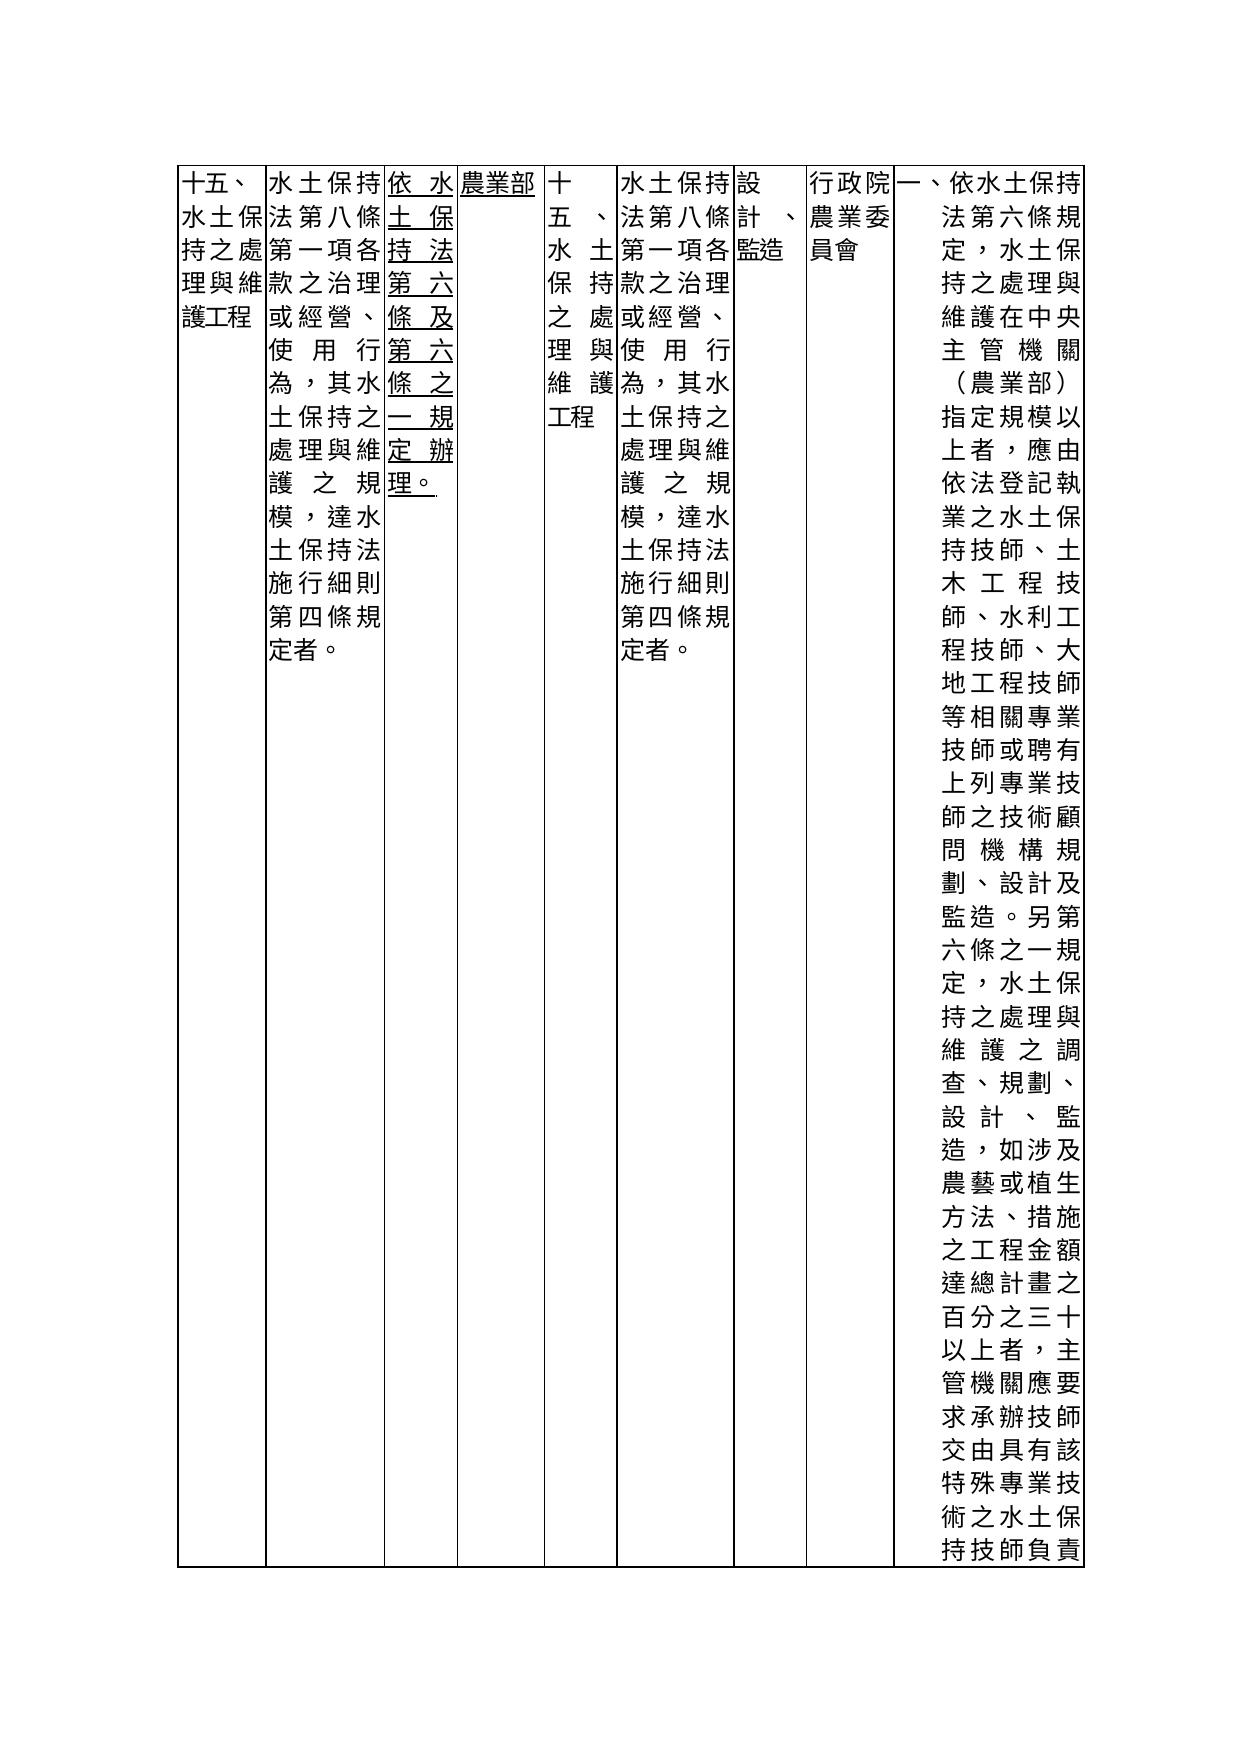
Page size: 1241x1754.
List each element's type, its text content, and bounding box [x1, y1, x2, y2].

table_cell 水土保持法第八條第一項各款之治理或經營、使用行為，其水土保持之處理與維護之規模，達水土保持法施行細則第四條規定者。 [267, 166, 384, 1566]
table_cell 依水土保持法第六條及第六條之一規定辦理。 [385, 166, 457, 1566]
table_cell 一、依水土保持法第六條規定，水土保持之處理與維護在中央主管機關（農業部）指定規模以上者，應由依法登記執業之水土保持技師、土木工程技師、水利工程技師、大地工程技師等相關專業技師或聘有上列專業技師之技術顧問機構規劃、設計及監造。另第六條之一規定，水土保持之處理與維護之調查、規劃、設計、監造，如涉及農藝或植生方法、措施之工程金額達總計畫之百分之三十以上者，主管機關應要求承辦技師交由具有該特殊專業技術之水土保持技師負責 [895, 166, 1083, 1566]
table_cell 十五、 水土保持之處理與維護工程 [179, 166, 265, 1566]
table_cell 農業部 [458, 166, 544, 1566]
table_cell 水土保持法第八條第一項各款之治理或經營、使用行為，其水土保持之處理與維護之規模，達水土保持法施行細則第四條規定者。 [618, 166, 733, 1566]
table_cell 十五、水土保持之處理與維護工程 [545, 166, 616, 1566]
table_cell 設計、監造 [735, 166, 806, 1566]
table_cell 行政院農業委員會 [807, 166, 893, 1566]
